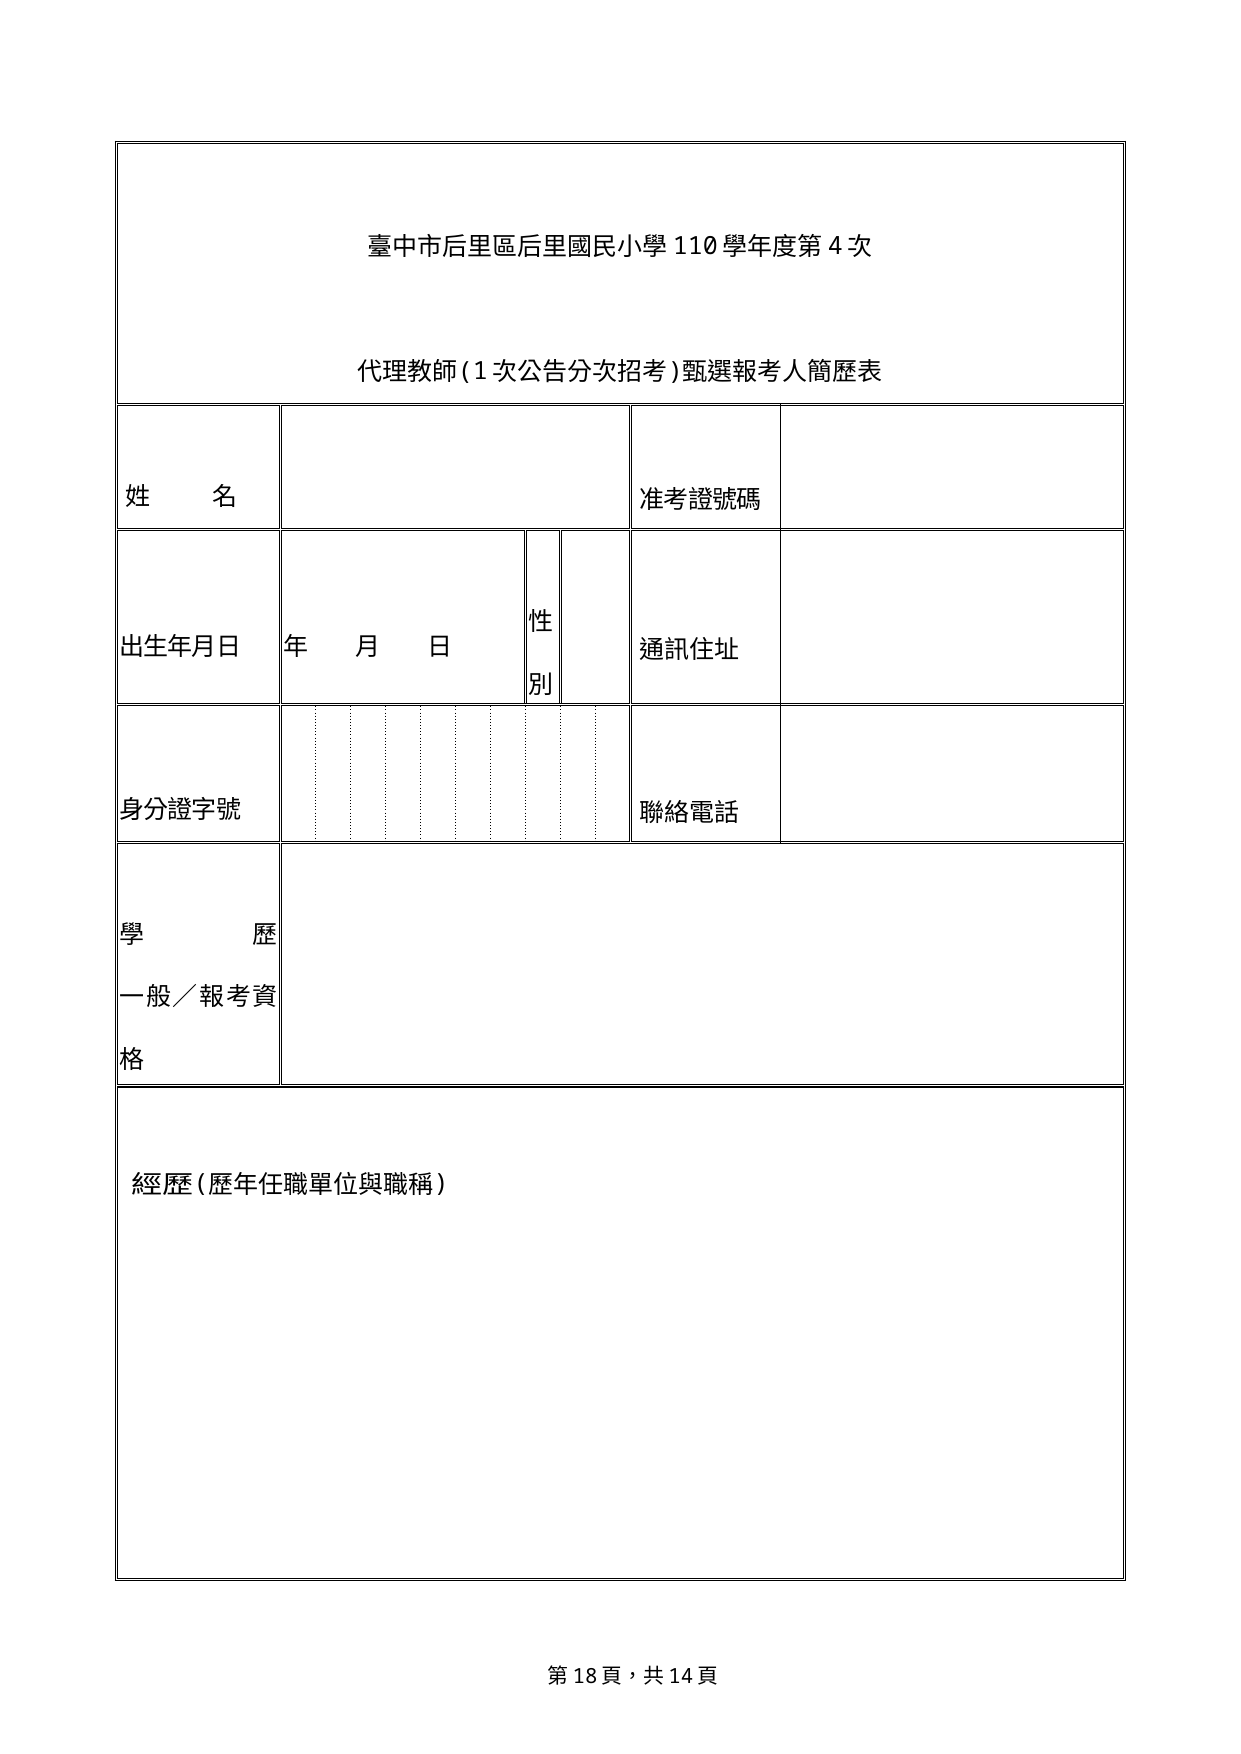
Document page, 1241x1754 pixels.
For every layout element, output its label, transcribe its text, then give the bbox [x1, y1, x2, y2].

table_cell 性別 [527, 531, 559, 703]
table_cell 身分證字號 [118, 706, 279, 841]
table_cell [421, 706, 456, 841]
table_cell [562, 531, 629, 703]
table_cell 准考證號碼 [632, 406, 780, 528]
table_cell 姓 名 [118, 406, 279, 528]
table_cell [526, 706, 561, 841]
table_cell [386, 706, 421, 841]
table_cell [596, 706, 629, 841]
table_header 臺中市后里區后里國民小學110學年度第4次 代理教師(1次公告分次招考)甄選報考人簡歷表 [118, 144, 1123, 403]
table_cell [316, 706, 351, 841]
table_cell 通訊住址 [632, 531, 780, 703]
table_cell 經歷(歷年任職單位與職稱) [118, 1088, 1123, 1578]
table_cell [781, 706, 1123, 841]
table_cell [282, 406, 629, 528]
table_cell 聯絡電話 [632, 706, 780, 841]
table_cell [282, 844, 1123, 1084]
table_cell [491, 706, 526, 841]
table_cell [351, 706, 386, 841]
table_cell 年 月 日 [282, 531, 524, 703]
table_cell [561, 706, 596, 841]
table_cell [781, 406, 1123, 528]
table_cell 出生年月日 [118, 531, 279, 703]
table_cell [781, 531, 1123, 703]
table_cell 學 歷 一般／報考資格 [118, 844, 279, 1084]
table_cell [456, 706, 491, 841]
table_cell [282, 706, 316, 841]
